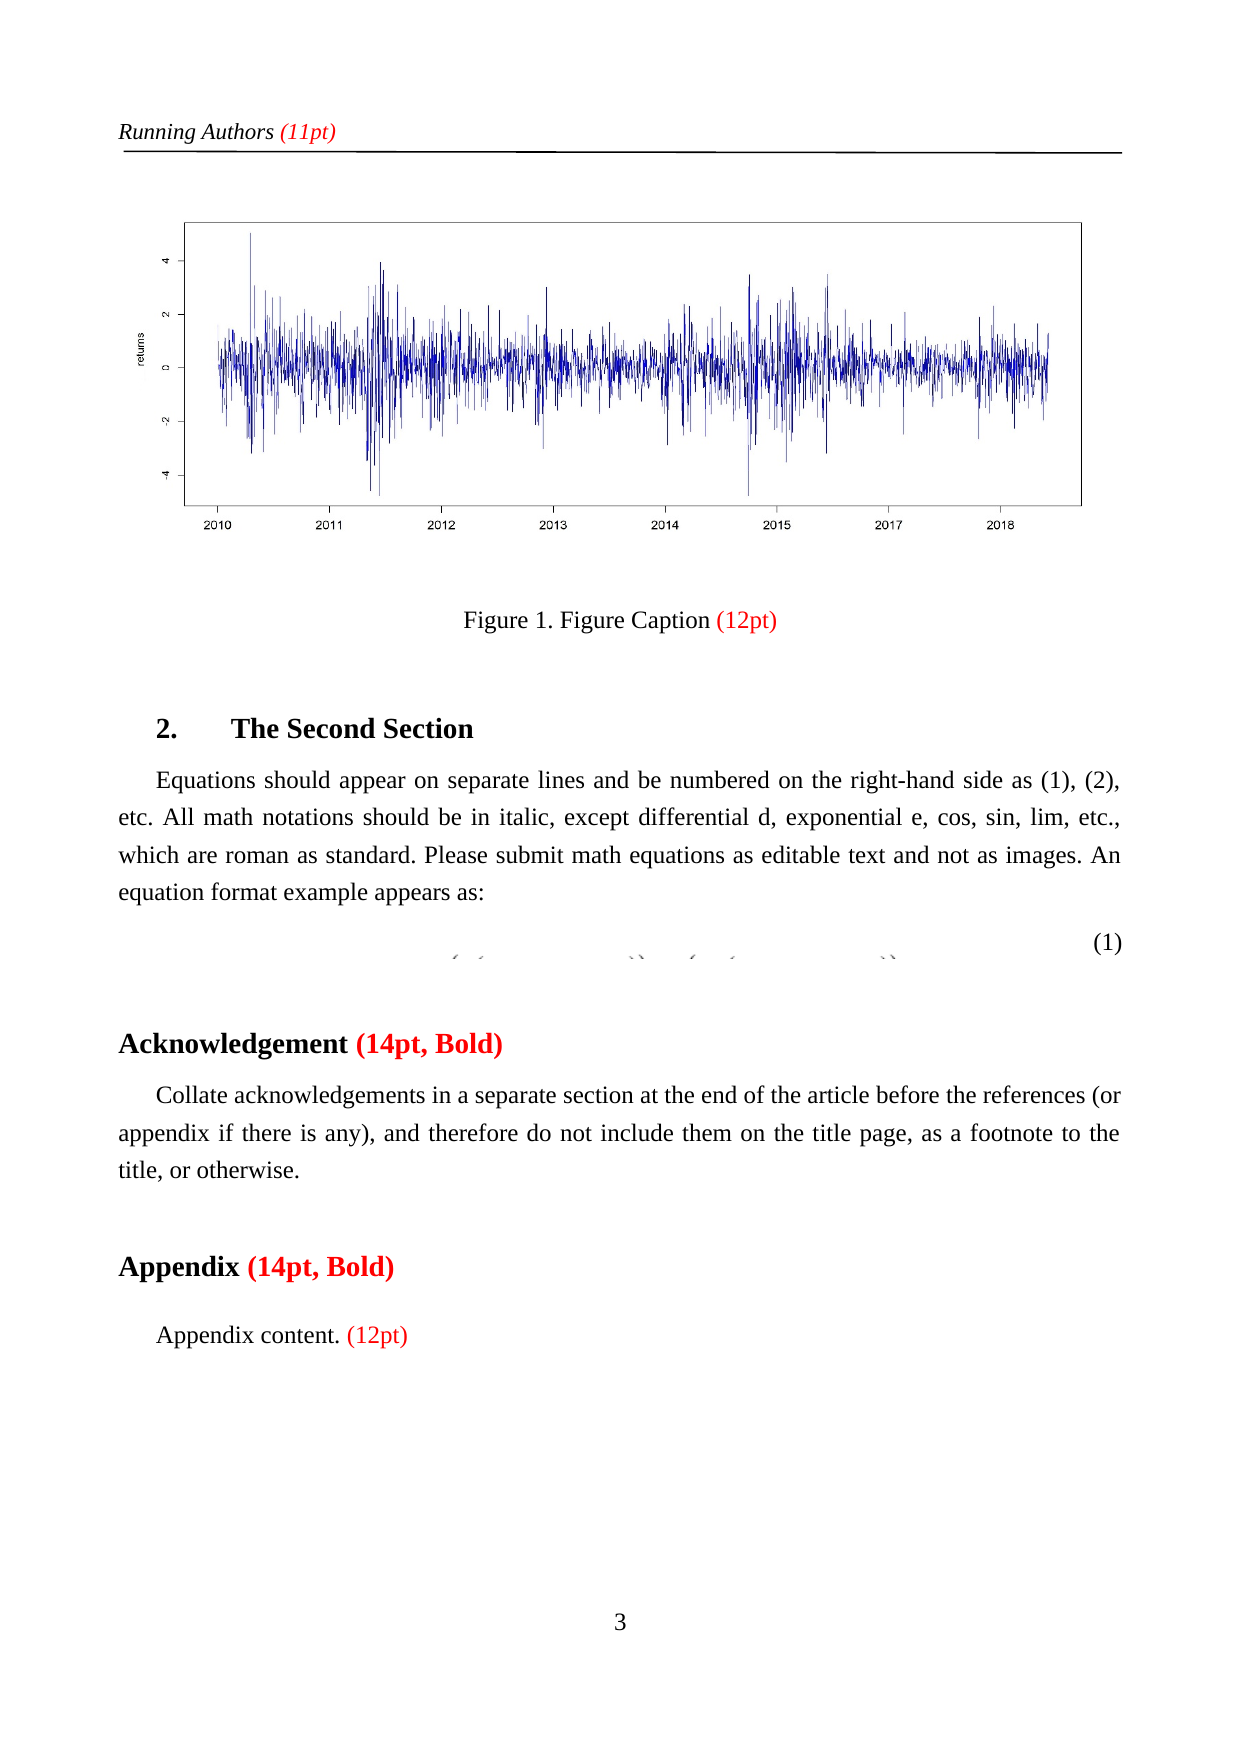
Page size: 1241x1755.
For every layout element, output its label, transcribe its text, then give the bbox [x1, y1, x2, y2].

list The Second Section [156, 708, 1122, 746]
subtitle Appendix (14pt, Bold) [118, 1249, 1122, 1282]
text Collate acknowledgements in a separate section at the end of the article before the references (or appendix if there is any), and therefore do not include them on the title page, as a footnote to the title, or otherwise. [118, 1074, 1122, 1186]
text Figure 1. Figure Caption (12pt) [118, 606, 1122, 634]
text Equations should appear on separate lines and be numbered on the right-hand side as (1), (2), etc. All math notations should be in italic, except differential d, exponential e, cos, sin, lim, etc., which are roman as standard. Please submit math equations as editable text and not as images. An equation format example appears as: [118, 758, 1122, 908]
text (1) [118, 921, 1122, 958]
text Appendix content. (12pt) [118, 1320, 1122, 1348]
subtitle Acknowledgement (14pt, Bold) [118, 1024, 1122, 1061]
